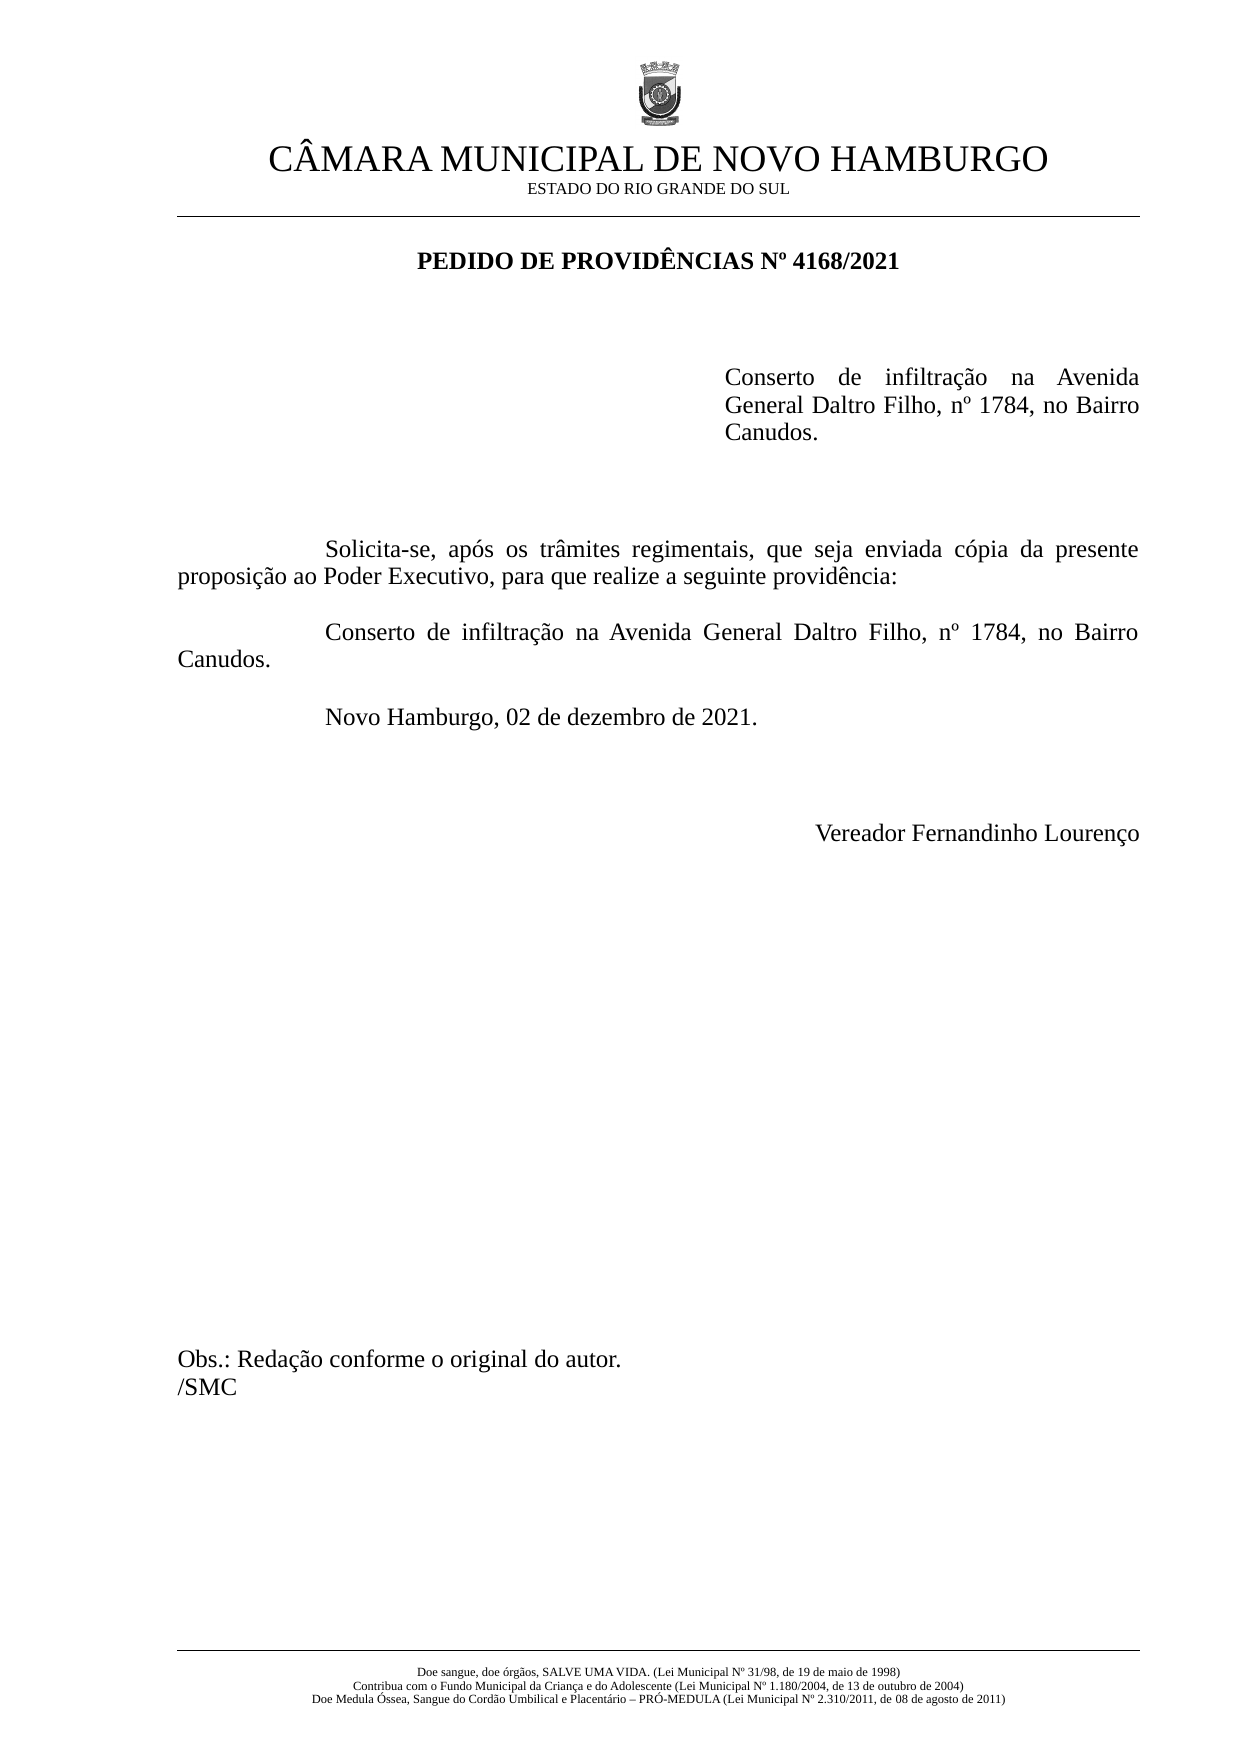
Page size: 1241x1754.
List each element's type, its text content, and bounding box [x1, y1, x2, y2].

text Obs.: Redação conforme o original do autor. [177, 1345, 1140, 1373]
list Conserto de infiltração na Avenida General Daltro Filho, nº 1784, no Bairro Canudos. [177, 618, 1140, 673]
list Conserto de infiltração na Avenida General Daltro Filho, nº 1784, no Bairro Canudos. [687, 363, 1140, 446]
text Solicita-se, após os trâmites regimentais, que seja enviada cópia da presente proposição ao Poder Executivo, para que realize a seguinte providência: [177, 535, 1140, 590]
text PEDIDO DE PROVIDÊNCIAS Nº 4168/2021 [177, 247, 1140, 274]
text Novo Hamburgo, 02 de dezembro de 2021. [177, 703, 1140, 730]
text Vereador Fernandinho Lourenço [649, 819, 1140, 847]
text /SMC [177, 1373, 1140, 1401]
